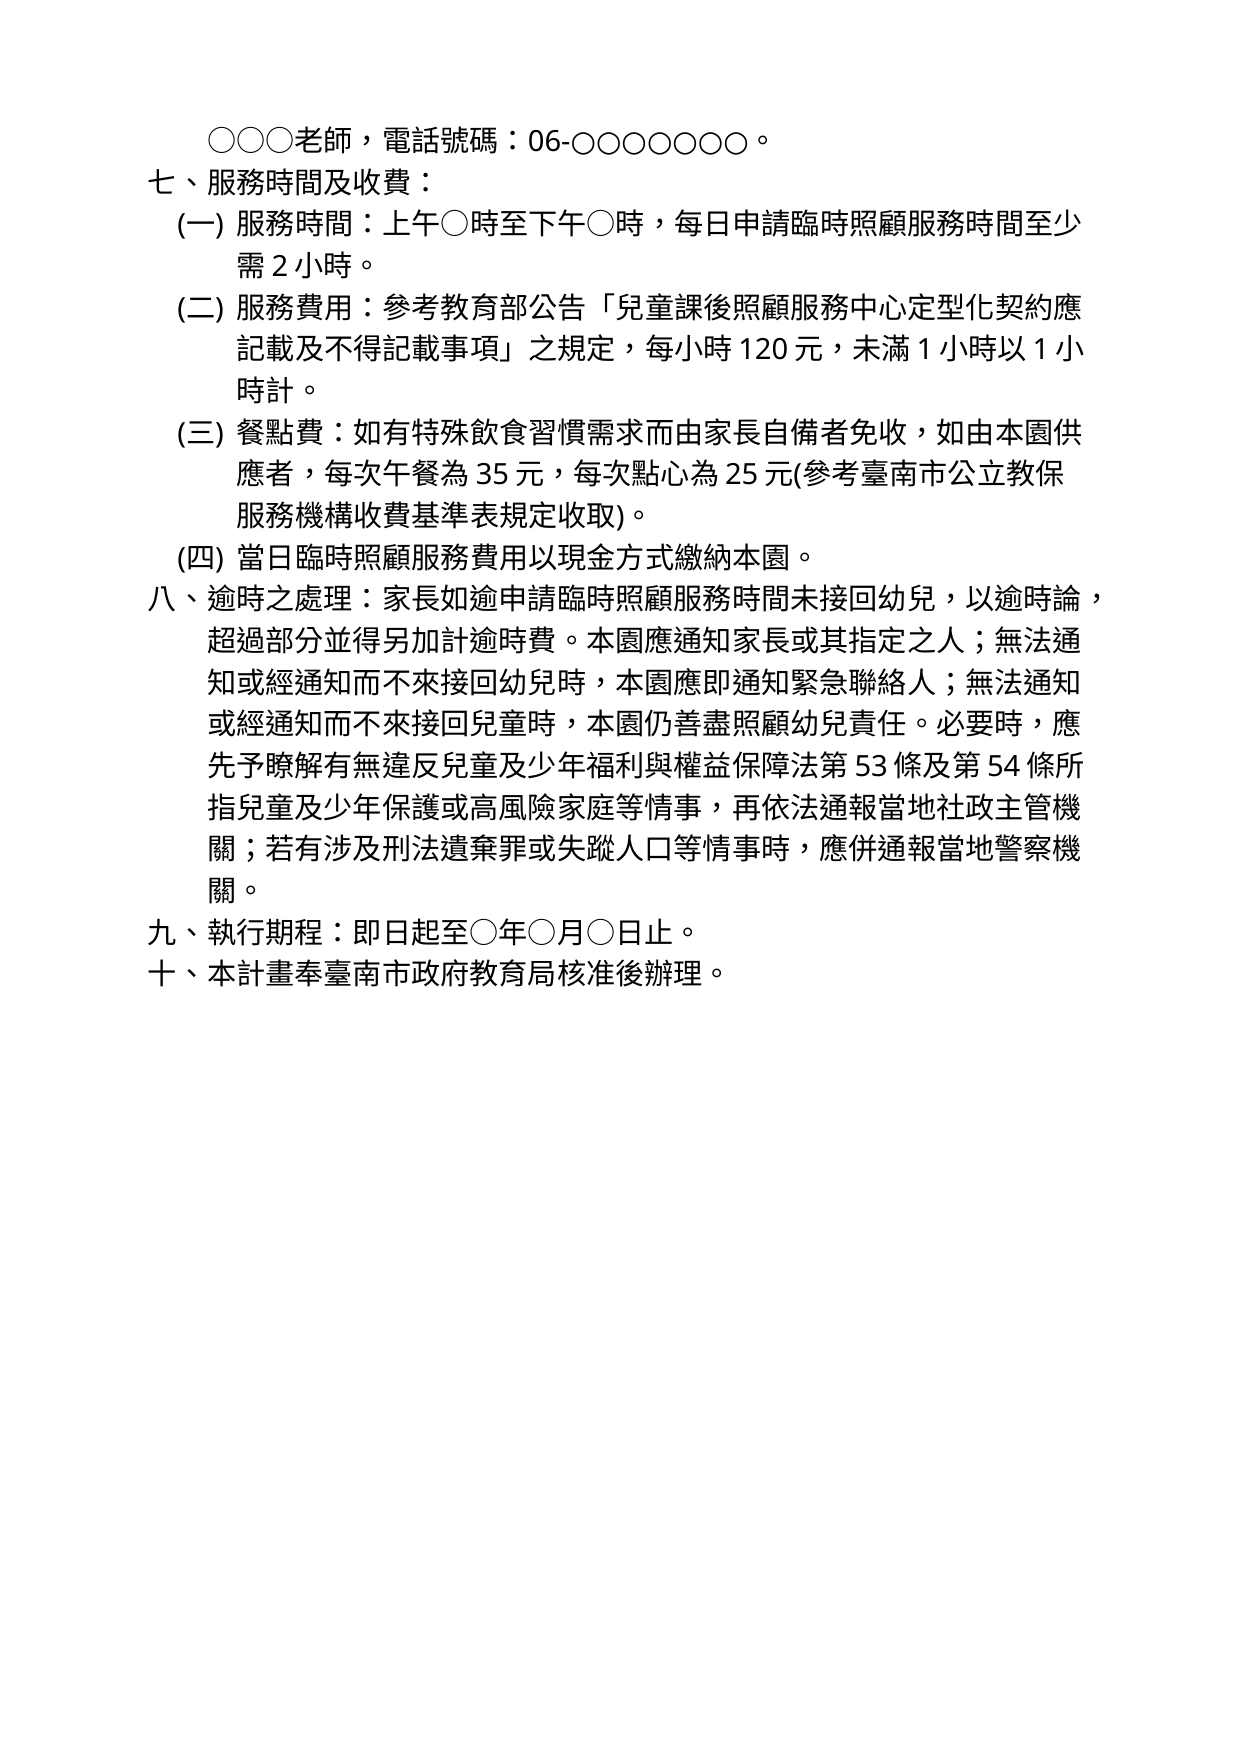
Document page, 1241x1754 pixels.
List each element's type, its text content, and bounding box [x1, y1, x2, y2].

list 服務地點：臺南市○○幼兒園(臺南市○○區○○路○○號)；聯絡人：○○○老師，電話號碼：06-○○○○○○○。 [148, 118, 1092, 160]
list 餐點費：如有特殊飲食習慣需求而由家長自備者免收，如由本園供應者，每次午餐為35元，每次點心為25元(參考臺南市公立教保服務機構收費基準表規定收取)。 [177, 410, 1092, 535]
list 服務時間及收費： [148, 160, 1092, 201]
list 逾時之處理：家長如逾申請臨時照顧服務時間未接回幼兒，以逾時論，超過部分並得另加計逾時費。本園應通知家長或其指定之人；無法通知或經通知而不來接回幼兒時，本園應即通知緊急聯絡人；無法通知或經通知而不來接回兒童時，本園仍善盡照顧幼兒責任。必要時，應先予瞭解有無違反兒童及少年福利與權益保障法第53條及第54條所指兒童及少年保護或高風險家庭等情事，再依法通報當地社政主管機關；若有涉及刑法遺棄罪或失蹤人口等情事時，應併通報當地警察機關。 [148, 576, 1092, 910]
list 當日臨時照顧服務費用以現金方式繳納本園。 [177, 535, 1092, 576]
list 本計畫奉臺南市政府教育局核准後辦理。 [148, 951, 1092, 993]
list 服務費用：參考教育部公告「兒童課後照顧服務中心定型化契約應記載及不得記載事項」之規定，每小時120元，未滿1小時以1小時計。 [177, 285, 1092, 410]
list 服務時間：上午○時至下午○時，每日申請臨時照顧服務時間至少需2小時。 [177, 201, 1092, 285]
list 執行期程：即日起至○年○月○日止。 [148, 910, 1092, 951]
